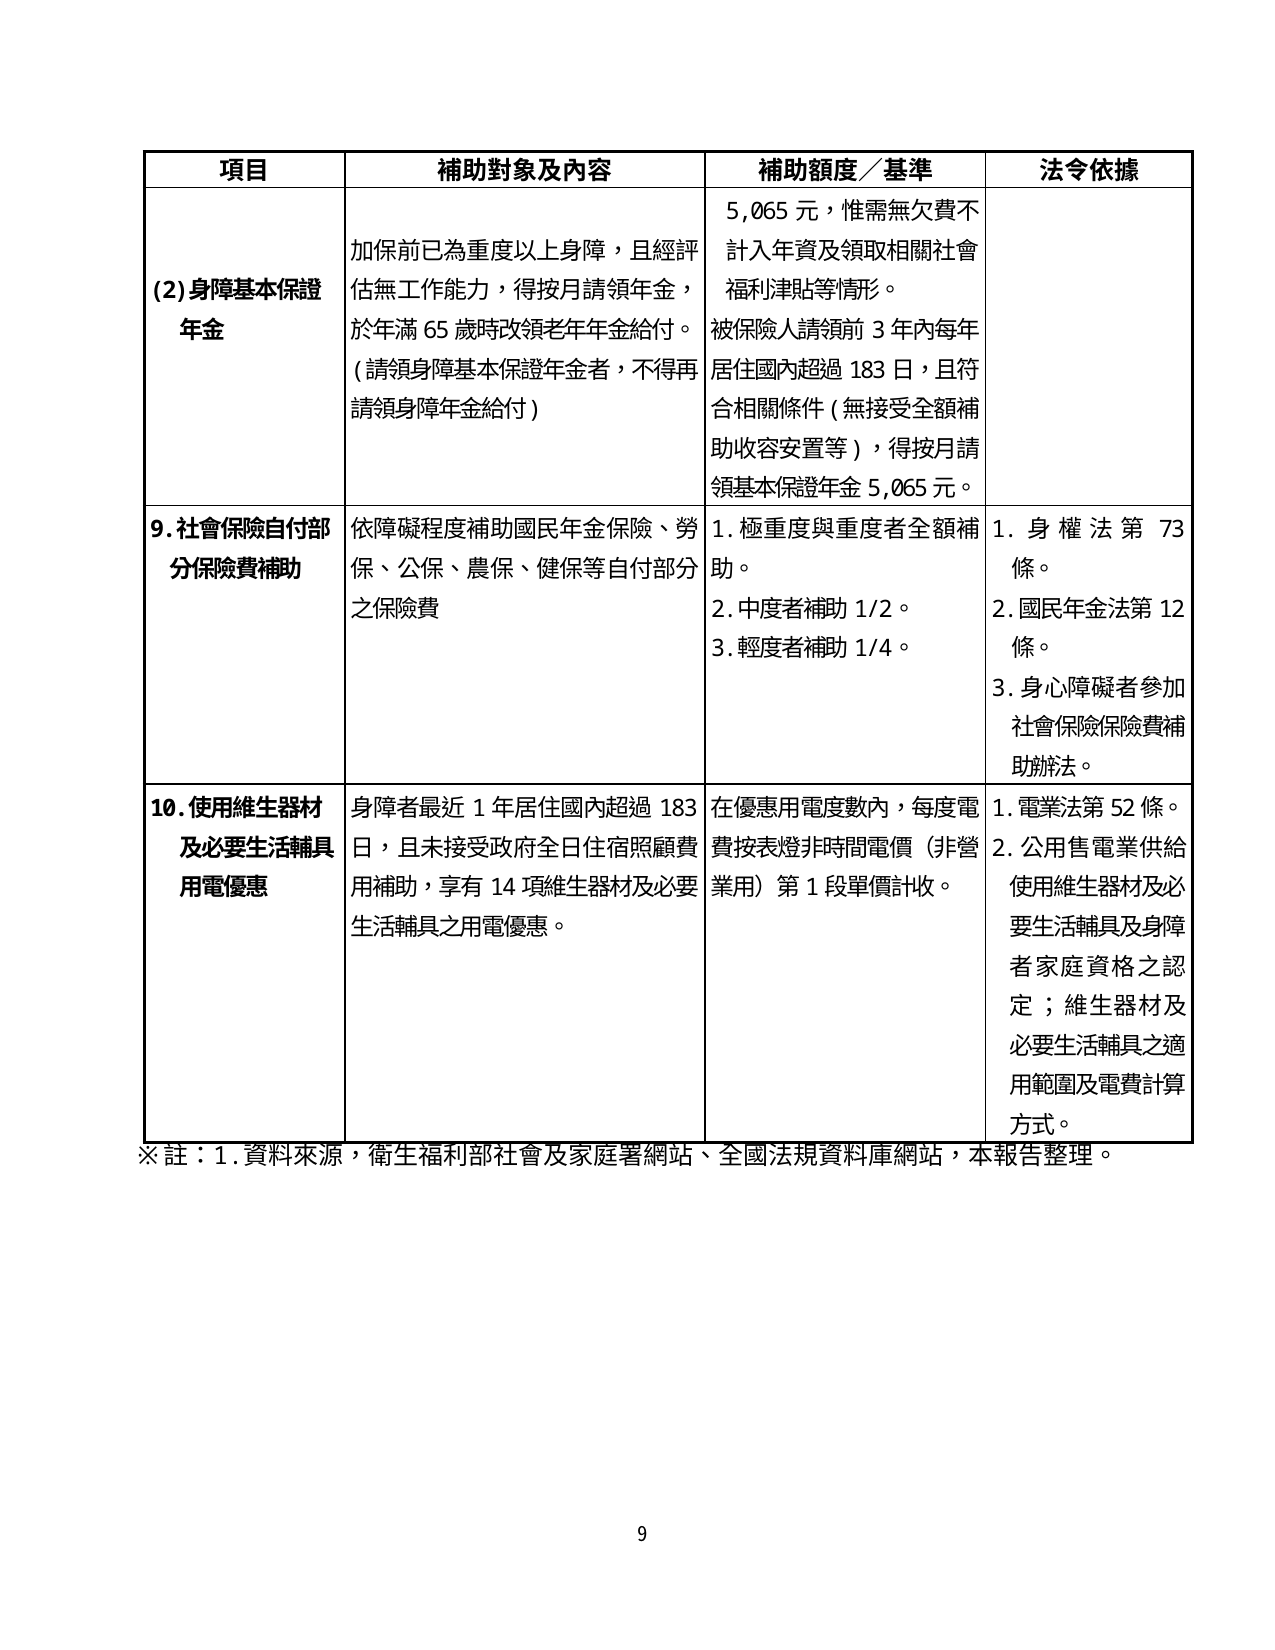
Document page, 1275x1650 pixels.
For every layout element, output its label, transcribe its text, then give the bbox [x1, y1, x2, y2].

table_cell 5,065元，惟需無欠費不計入年資及領取相關社會福利津貼等情形。 被保險人請領前3年內每年居住國內超過183日，且符合相關條件(無接受全額補助收容安置等)，得按月請領基本保證年金5,065元。 [706, 188, 985, 505]
table_header 項目 [146, 153, 344, 186]
table_header 補助對象及內容 [346, 153, 704, 186]
table_cell 9.社會保險自付部分保險費補助 [146, 506, 344, 783]
table_cell 在優惠用電度數內，每度電費按表燈非時間電價（非營業用）第1段單價計收。 [706, 785, 985, 1141]
table_cell 加保前已為重度以上身障，且經評估無工作能力，得按月請領年金，於年滿65歲時改領老年年金給付。(請領身障基本保證年金者，不得再請領身障年金給付) [346, 188, 704, 505]
text ※註：1.資料來源，衛生福利部社會及家庭署網站、全國法規資料庫網站，本報告整理。 [133, 1144, 1122, 1169]
table_header 法令依據 [986, 153, 1191, 186]
table_cell 1.電業法第52條。 2.公用售電業供給使用維生器材及必要生活輔具及身障者家庭資格之認定；維生器材及必要生活輔具之適用範圍及電費計算方式。 [986, 785, 1191, 1141]
table_cell 身障者最近1年居住國內超過183日，且未接受政府全日住宿照顧費用補助，享有14項維生器材及必要生活輔具之用電優惠。 [346, 785, 704, 1141]
table_cell 10.使用維生器材及必要生活輔具用電優惠 [146, 785, 344, 1141]
table_cell 1.身權法第73條。 2.國民年金法第12條。 3.身心障礙者參加社會保險保險費補助辦法。 [986, 506, 1191, 783]
table_header 補助額度／基準 [706, 153, 985, 186]
table_cell 依障礙程度補助國民年金保險、勞保、公保、農保、健保等自付部分之保險費 [346, 506, 704, 783]
table_cell [986, 188, 1191, 505]
table_cell 1.極重度與重度者全額補助。 2.中度者補助1/2。 3.輕度者補助1/4。 [706, 506, 985, 783]
table_cell (2)身障基本保證年金 [146, 188, 344, 505]
